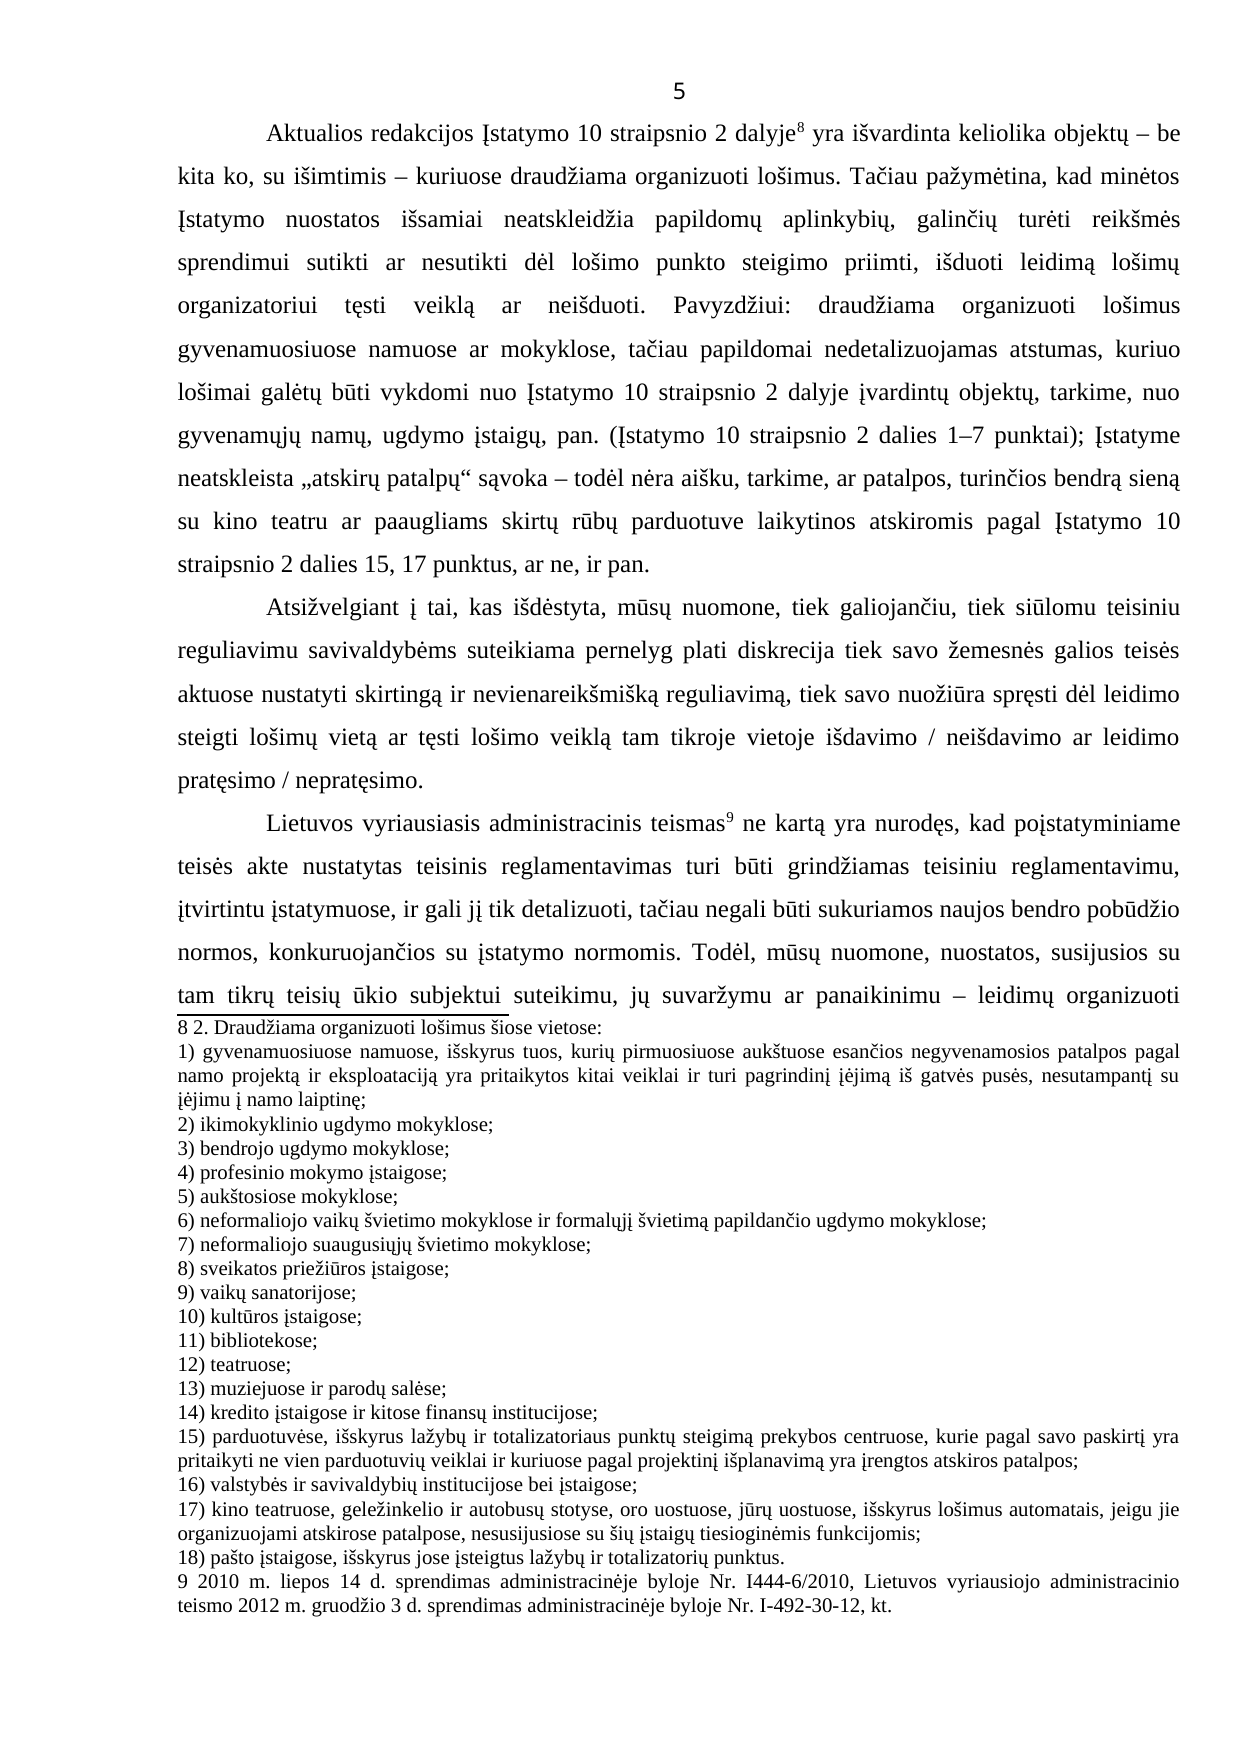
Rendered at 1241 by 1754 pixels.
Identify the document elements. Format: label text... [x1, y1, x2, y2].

text 15) parduotuvėse, išskyrus lažybų ir totalizatoriaus punktų steigimą prekybos centruose, kurie pagal savo paskirtį yra pritaikyti ne vien parduotuvių veiklai ir kuriuose pagal projektinį išplanavimą yra įrengtos atskiros patalpos; [177, 1424, 1181, 1472]
text 18) pašto įstaigose, išskyrus jose įsteigtus lažybų ir totalizatorių punktus. [177, 1544, 1181, 1569]
text Aktualios redakcijos Įstatymo 10 straipsnio 2 dalyje yra išvardinta keliolika objektų – be kita ko, su išimtimis – kuriuose draudžiama organizuoti lošimus. Tačiau pažymėtina, kad minėtos Įstatymo nuostatos išsamiai neatskleidžia papildomų aplinkybių, galinčių turėti reikšmės sprendimui sutikti ar nesutikti dėl lošimo punkto steigimo priimti, išduoti leidimą lošimų organizatoriui tęsti veiklą ar neišduoti. Pavyzdžiui: draudžiama organizuoti lošimus gyvenamuosiuose namuose ar mokyklose, tačiau papildomai nedetalizuojamas atstumas, kuriuo lošimai galėtų būti vykdomi nuo Įstatymo 10 straipsnio 2 dalyje įvardintų objektų, tarkime, nuo gyvenamųjų namų, ugdymo įstaigų, pan. (Įstatymo 10 straipsnio 2 dalies 1–7 punktai); Įstatyme neatskleista „atskirų patalpų“ sąvoka – todėl nėra aišku, tarkime, ar patalpos, turinčios bendrą sieną su kino teatru ar paaugliams skirtų rūbų parduotuve laikytinos atskiromis pagal Įstatymo 10 straipsnio 2 dalies 15, 17 punktus, ar ne, ir pan. [177, 118, 1181, 578]
text 2010 m. liepos 14 d. sprendimas administracinėje byloje Nr. I444-6/2010, Lietuvos vyriausiojo administracinio teismo 2012 m. gruodžio 3 d. sprendimas administracinėje byloje Nr. I-492-30-12, kt. [177, 1569, 1181, 1617]
text 8) sveikatos priežiūros įstaigose; [177, 1256, 1181, 1280]
text 10) kultūros įstaigose; [177, 1304, 1181, 1328]
text 11) bibliotekose; [177, 1328, 1181, 1352]
text Atsižvelgiant į tai, kas išdėstyta, mūsų nuomone, tiek galiojančiu, tiek siūlomu teisiniu reguliavimu savivaldybėms suteikiama pernelyg plati diskrecija tiek savo žemesnės galios teisės aktuose nustatyti skirtingą ir nevienareikšmišką reguliavimą, tiek savo nuožiūra spręsti dėl leidimo steigti lošimų vietą ar tęsti lošimo veiklą tam tikroje vietoje išdavimo / neišdavimo ar leidimo pratęsimo / nepratęsimo. [177, 592, 1181, 794]
text 16) valstybės ir savivaldybių institucijose bei įstaigose; [177, 1472, 1181, 1496]
text 7) neformaliojo suaugusiųjų švietimo mokyklose; [177, 1232, 1181, 1256]
text 17) kino teatruose, geležinkelio ir autobusų stotyse, oro uostuose, jūrų uostuose, išskyrus lošimus automatais, jeigu jie organizuojami atskirose patalpose, nesusijusiose su šių įstaigų tiesioginėmis funkcijomis; [177, 1496, 1181, 1544]
text Lietuvos vyriausiasis administracinis teismas ne kartą yra nurodęs, kad poįstatyminiame teisės akte nustatytas teisinis reglamentavimas turi būti grindžiamas teisiniu reglamentavimu, įtvirtintu įstatymuose, ir gali jį tik detalizuoti, tačiau negali būti sukuriamos naujos bendro pobūdžio normos, konkuruojančios su įstatymo normomis. Todėl, mūsų nuomone, nuostatos, susijusios su tam tikrų teisių ūkio subjektui suteikimu, jų suvaržymu ar panaikinimu – leidimų organizuoti [177, 808, 1181, 1009]
text 6) neformaliojo vaikų švietimo mokyklose ir formalųjį švietimą papildančio ugdymo mokyklose; [177, 1208, 1181, 1232]
text 3) bendrojo ugdymo mokyklose; [177, 1136, 1181, 1159]
text 13) muziejuose ir parodų salėse; [177, 1376, 1181, 1400]
text 2. Draudžiama organizuoti lošimus šiose vietose: [177, 1015, 1181, 1039]
text 4) profesinio mokymo įstaigose; [177, 1159, 1181, 1184]
text 5) aukštosiose mokyklose; [177, 1184, 1181, 1208]
text 14) kredito įstaigose ir kitose finansų institucijose; [177, 1400, 1181, 1424]
text 1) gyvenamuosiuose namuose, išskyrus tuos, kurių pirmuosiuose aukštuose esančios negyvenamosios patalpos pagal namo projektą ir eksploataciją yra pritaikytos kitai veiklai ir turi pagrindinį įėjimą iš gatvės pusės, nesutampantį su įėjimu į namo laiptinę; [177, 1039, 1181, 1111]
text 2) ikimokyklinio ugdymo mokyklose; [177, 1111, 1181, 1136]
text 9) vaikų sanatorijose; [177, 1280, 1181, 1304]
text 12) teatruose; [177, 1352, 1181, 1376]
